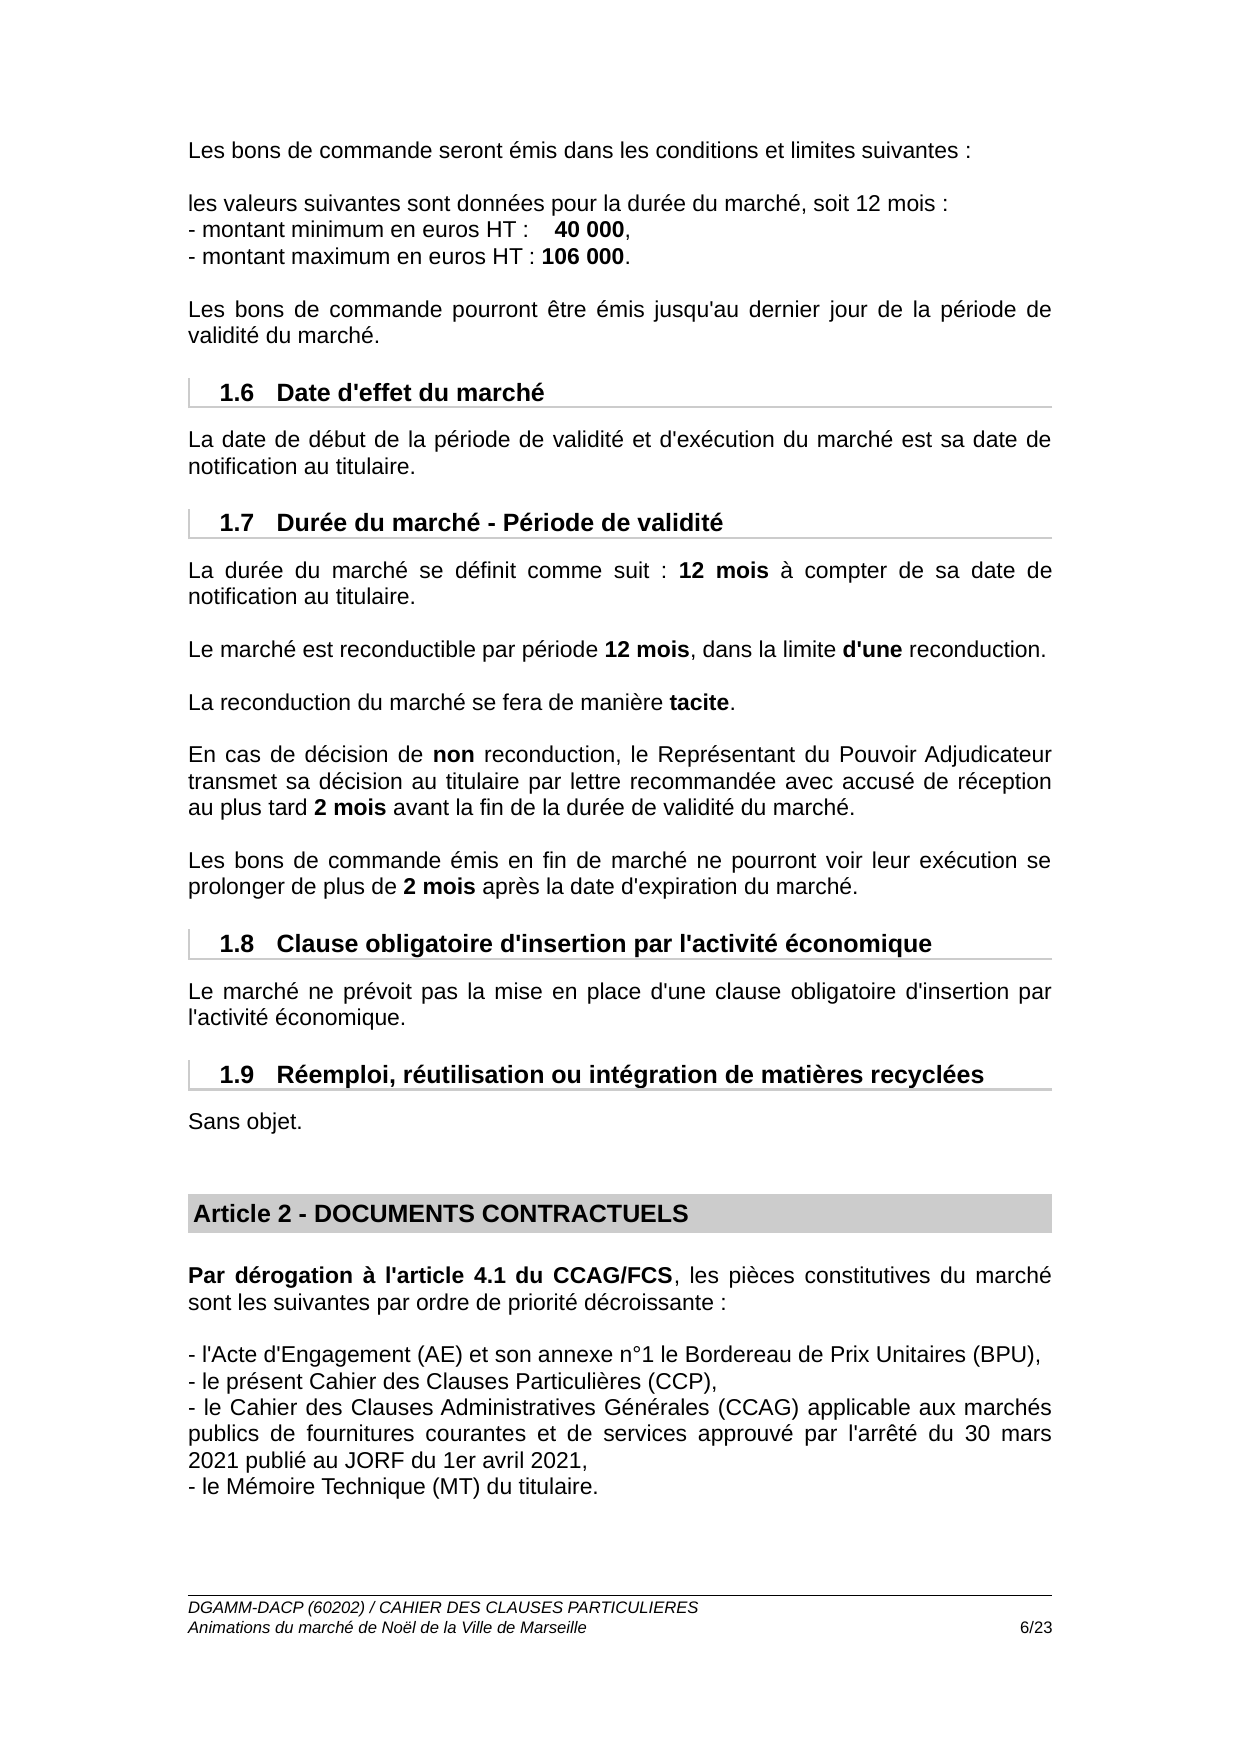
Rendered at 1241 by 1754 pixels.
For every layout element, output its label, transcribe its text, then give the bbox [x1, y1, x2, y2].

text - montant minimum en euros HT : 40 000, [188, 216, 1052, 243]
text Le marché ne prévoit pas la mise en place d'une clause obligatoire d'insertion par l'activité économique. [188, 978, 1052, 1030]
text Sans objet. [188, 1108, 1052, 1135]
text Le marché est reconductible par période 12 mois, dans la limite d'une reconduction. [188, 636, 1052, 662]
text En cas de décision de non reconduction, le Représentant du Pouvoir Adjudicateur transmet sa décision au titulaire par lettre recommandée avec accusé de réception au plus tard 2 mois avant la fin de la durée de validité du marché. [188, 741, 1052, 821]
text - montant maximum en euros HT : 106 000. [188, 243, 1052, 269]
subtitle Date d'effet du marché [190, 378, 1052, 406]
text - le Mémoire Technique (MT) du titulaire. [188, 1473, 1052, 1499]
subtitle Durée du marché - Période de validité [188, 508, 1052, 537]
text La reconduction du marché se fera de manière tacite. [188, 689, 1052, 715]
text Les bons de commande seront émis dans les conditions et limites suivantes : [188, 137, 1052, 164]
text - le présent Cahier des Clauses Particulières (CCP), [188, 1368, 1052, 1394]
text Les bons de commande pourront être émis jusqu'au dernier jour de la période de validité du marché. [188, 296, 1052, 348]
text - l'Acte d'Engagement (AE) et son annexe n°1 le Bordereau de Prix Unitaires (BPU), [188, 1341, 1052, 1368]
text les valeurs suivantes sont données pour la durée du marché, soit 12 mois : [188, 190, 1052, 216]
text - le Cahier des Clauses Administratives Générales (CCAG) applicable aux marchés publics de fournitures courantes et de services approuvé par l'arrêté du 30 mars 2021 publié au JORF du 1er avril 2021, [188, 1394, 1052, 1473]
subtitle DOCUMENTS CONTRACTUELS [190, 1196, 1050, 1230]
text Par dérogation à l'article 4.1 du CCAG/FCS, les pièces constitutives du marché sont les suivantes par ordre de priorité décroissante : [188, 1262, 1052, 1315]
text Les bons de commande émis en fin de marché ne pourront voir leur exécution se prolonger de plus de 2 mois après la date d'expiration du marché. [188, 847, 1052, 899]
subtitle Clause obligatoire d'insertion par l'activité économique [190, 929, 1052, 958]
text La durée du marché se définit comme suit : 12 mois à compter de sa date de notification au titulaire. [188, 557, 1052, 610]
subtitle Réemploi, réutilisation ou intégration de matières recyclées [190, 1060, 1052, 1088]
text La date de début de la période de validité et d'exécution du marché est sa date de notification au titulaire. [188, 426, 1052, 479]
